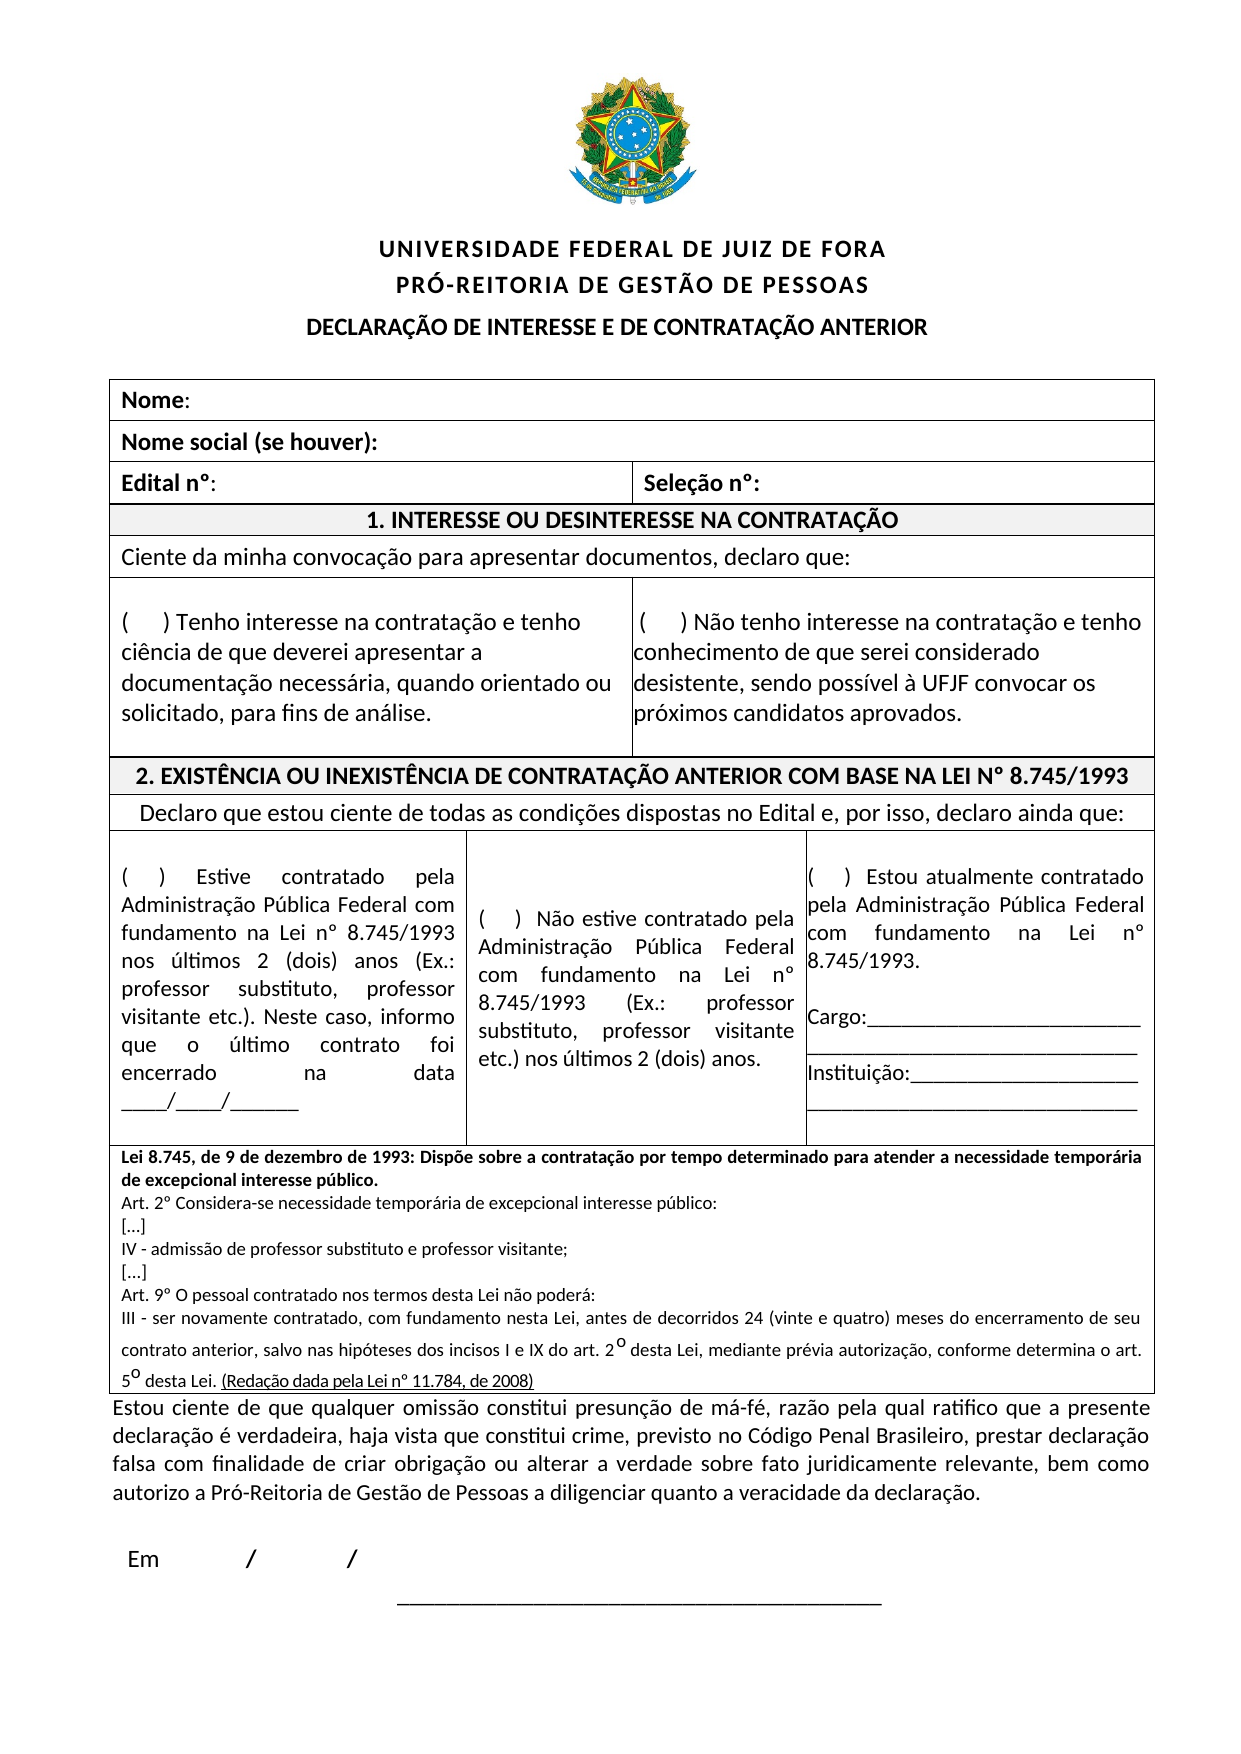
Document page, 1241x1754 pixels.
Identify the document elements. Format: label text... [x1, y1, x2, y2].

table_cell ( ) Tenho interesse na contratação e tenho ciência de que deverei apresentar a documentação necessária, quando orientado ou solicitado, para fins de análise. [110, 578, 632, 756]
table_header 2. EXISTÊNCIA OU INEXISTÊNCIA DE CONTRATAÇÃO ANTERIOR COM BASE NA LEI Nº 8.745/1993 [110, 758, 1154, 793]
text DECLARAÇÃO DE INTERESSE E DE CONTRATAÇÃO ANTERIOR [83, 312, 1152, 342]
table_cell Seleção nº: [633, 462, 1154, 503]
table_header 1. INTERESSE OU DESINTERESSE NA CONTRATAÇÃO [110, 505, 1154, 535]
table_cell ( ) Estou atualmente contratado pela Administração Pública Federal com fundamento na Lei nº 8.745/1993. Cargo:_____________________________________________________ Instituição:_________________________________________________ [807, 831, 1154, 1144]
table_cell Declaro que estou ciente de todas as condições dispostas no Edital e, por isso, declaro ainda que: [110, 795, 1154, 830]
table_cell Lei 8.745, de 9 de dezembro de 1993: Dispõe sobre a contratação por tempo determinado para atender a necessidade temporária de excepcional interesse público. Art. 2º Considera-se necessidade temporária de excepcional interesse público: […] IV - admissão de professor substituto e professor visitante; [...] Art. 9º O pessoal contratado nos termos desta Lei não poderá: III - ser novamente contratado, com fundamento nesta Lei, antes de decorridos 24 (vinte e quatro) meses do encerramento de seu contrato anterior, salvo nas hipóteses dos incisos I e IX do art. 2o desta Lei, mediante prévia autorização, conforme determina o art. 5o desta Lei. (Redação dada pela Lei nº 11.784, de 2008) [110, 1146, 1154, 1392]
table_cell Ciente da minha convocação para apresentar documentos, declaro que: [110, 536, 1154, 577]
text Em / / [127, 1543, 1152, 1574]
text UNIVERSIDADE FEDERAL DE JUIZ DE FORA [112, 233, 1152, 263]
table_cell ( ) Não tenho interesse na contratação e tenho conhecimento de que serei considerado desistente, sendo possível à UFJF convocar os próximos candidatos aprovados. [633, 578, 1154, 756]
table_cell Nome social (se houver): [110, 421, 1154, 461]
text PRÓ-REITORIA DE GESTÃO DE PESSOAS [112, 269, 1152, 300]
table_header Nome: [110, 380, 1154, 420]
table_cell ( ) Estive contratado pela Administração Pública Federal com fundamento na Lei nº 8.745/1993 nos últimos 2 (dois) anos (Ex.: professor substituto, professor visitante etc.). Neste caso, informo que o último contrato foi encerrado na data ____/____/______ [110, 831, 466, 1144]
text Estou ciente de que qualquer omissão constitui presunção de má-fé, razão pela qual ratifico que a presente declaração é verdadeira, haja vista que constitui crime, previsto no Código Penal Brasileiro, prestar declaração falsa com finalidade de criar obrigação ou alterar a verdade sobre fato juridicamente relevante, bem como autorizo a Pró-Reitoria de Gestão de Pessoas a diligenciar quanto a veracidade da declaração. [112, 1394, 1152, 1506]
text _______________________________________ [127, 1578, 1152, 1609]
table_cell ( ) Não estive contratado pela Administração Pública Federal com fundamento na Lei nº 8.745/1993 (Ex.: professor substituto, professor visitante etc.) nos últimos 2 (dois) anos. [467, 831, 806, 1144]
table_cell Edital nº: [110, 462, 632, 503]
